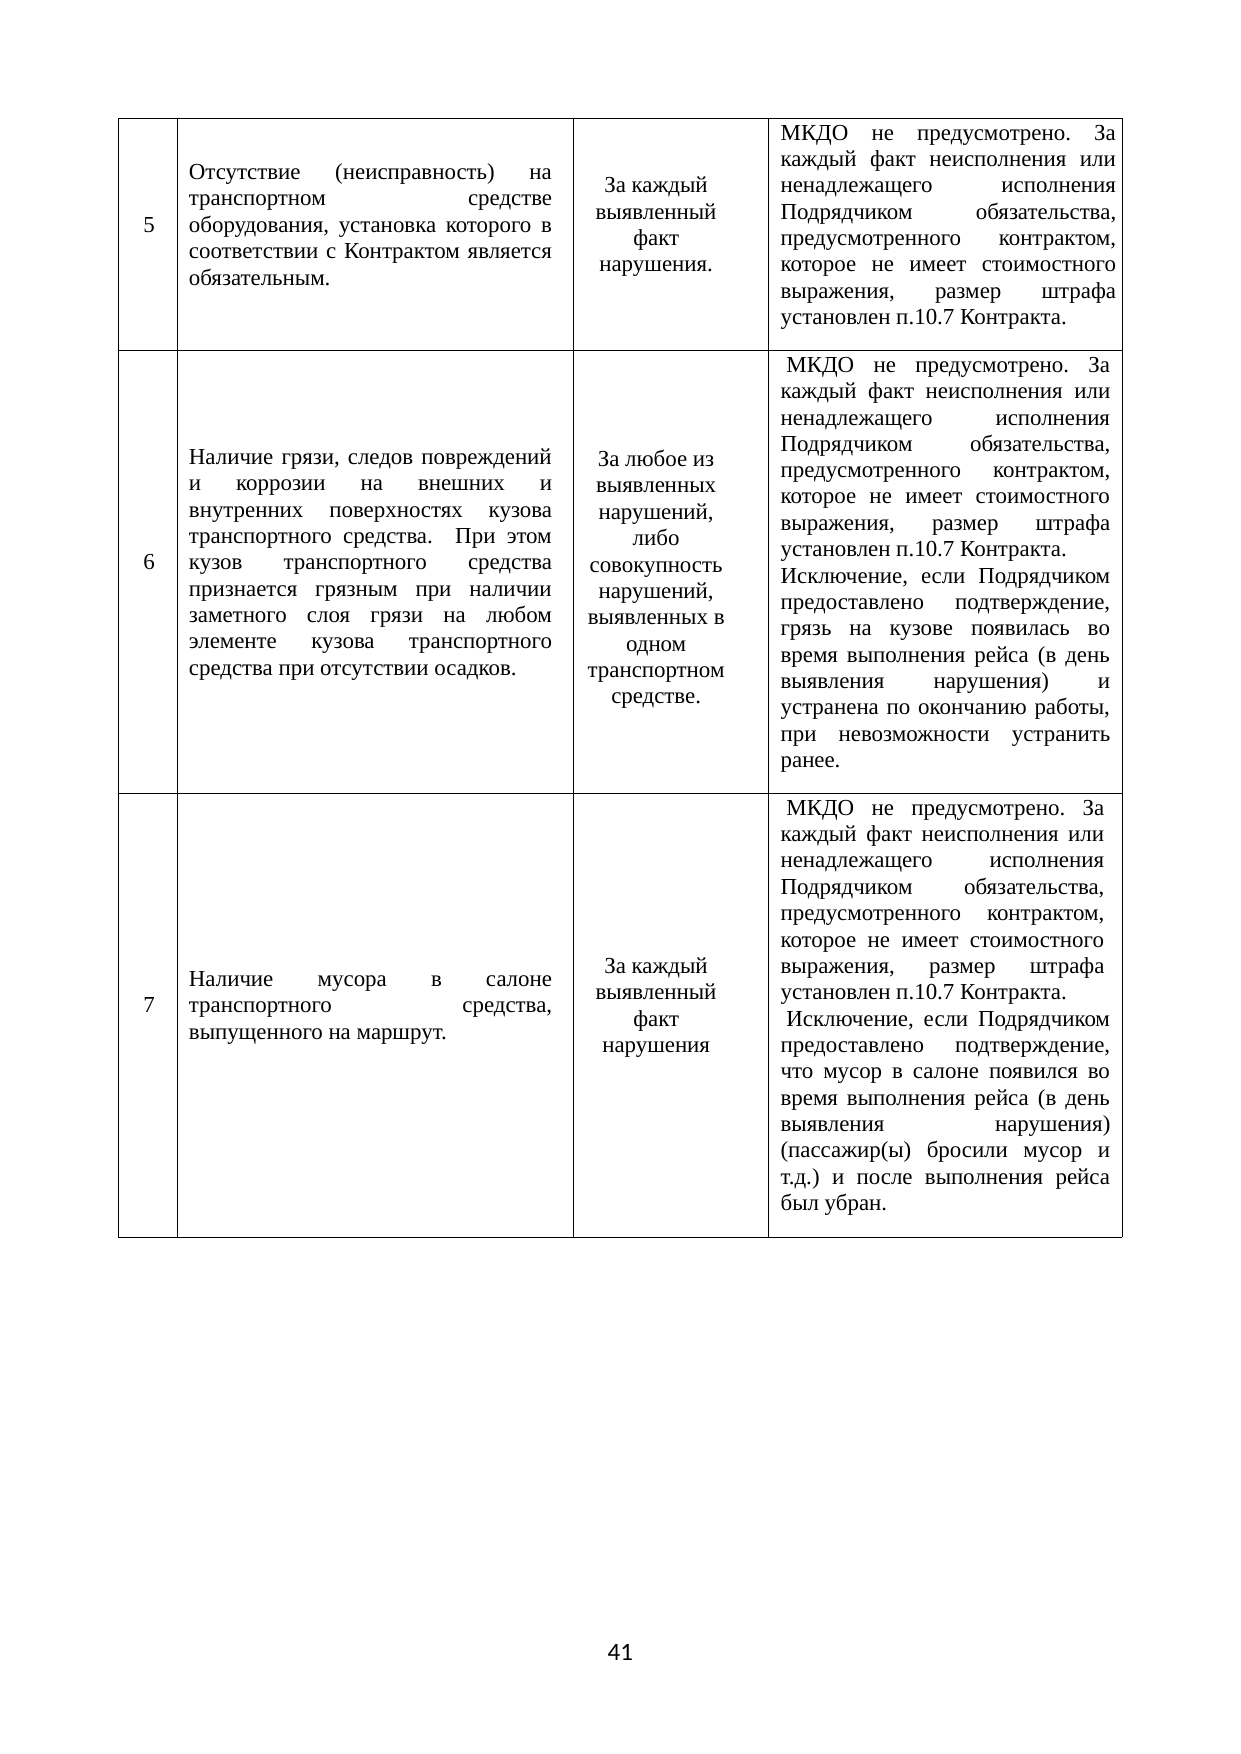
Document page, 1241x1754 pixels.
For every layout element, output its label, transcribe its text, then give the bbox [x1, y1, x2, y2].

table_header Отсутствие (неисправность) на транспортном средстве оборудования, установка которого в соответствии с Контрактом является обязательным. [178, 119, 573, 350]
table_cell За каждый выявленный факт нарушения [574, 794, 768, 1236]
table_header 5 [119, 119, 177, 350]
table_cell Наличие мусора в салоне транспортного средства, выпущенного на маршрут. [178, 794, 573, 1236]
table_cell 6 [119, 351, 177, 793]
table_cell Наличие грязи, следов повреждений и коррозии на внешних и внутренних поверхностях кузова транспортного средства. При этом кузов транспортного средства признается грязным при наличии заметного слоя грязи на любом элементе кузова транспортного средства при отсутствии осадков. [178, 351, 573, 793]
table_cell МКДО не предусмотрено. За каждый факт неисполнения или ненадлежащего исполнения Подрядчиком обязательства, предусмотренного контрактом, которое не имеет стоимостного выражения, размер штрафа установлен п.10.7 Контракта. Исключение, если Подрядчиком предоставлено подтверждение, что мусор в салоне появился во время выполнения рейса (в день выявления нарушения) (пассажир(ы) бросили мусор и т.д.) и после выполнения рейса был убран. [769, 794, 1122, 1236]
table_cell 7 [119, 794, 177, 1236]
table_cell За любое из выявленных нарушений, либо совокупность нарушений, выявленных в одном транспортном средстве. [574, 351, 768, 793]
table_header За каждый выявленный факт нарушения. [574, 119, 768, 350]
table_header МКДО не предусмотрено. За каждый факт неисполнения или ненадлежащего исполнения Подрядчиком обязательства, предусмотренного контрактом, которое не имеет стоимостного выражения, размер штрафа установлен п.10.7 Контракта. [769, 119, 1122, 350]
table_cell МКДО не предусмотрено. За каждый факт неисполнения или ненадлежащего исполнения Подрядчиком обязательства, предусмотренного контрактом, которое не имеет стоимостного выражения, размер штрафа установлен п.10.7 Контракта. Исключение, если Подрядчиком предоставлено подтверждение, грязь на кузове появилась во время выполнения рейса (в день выявления нарушения) и устранена по окончанию работы, при невозможности устранить ранее. [769, 351, 1122, 793]
